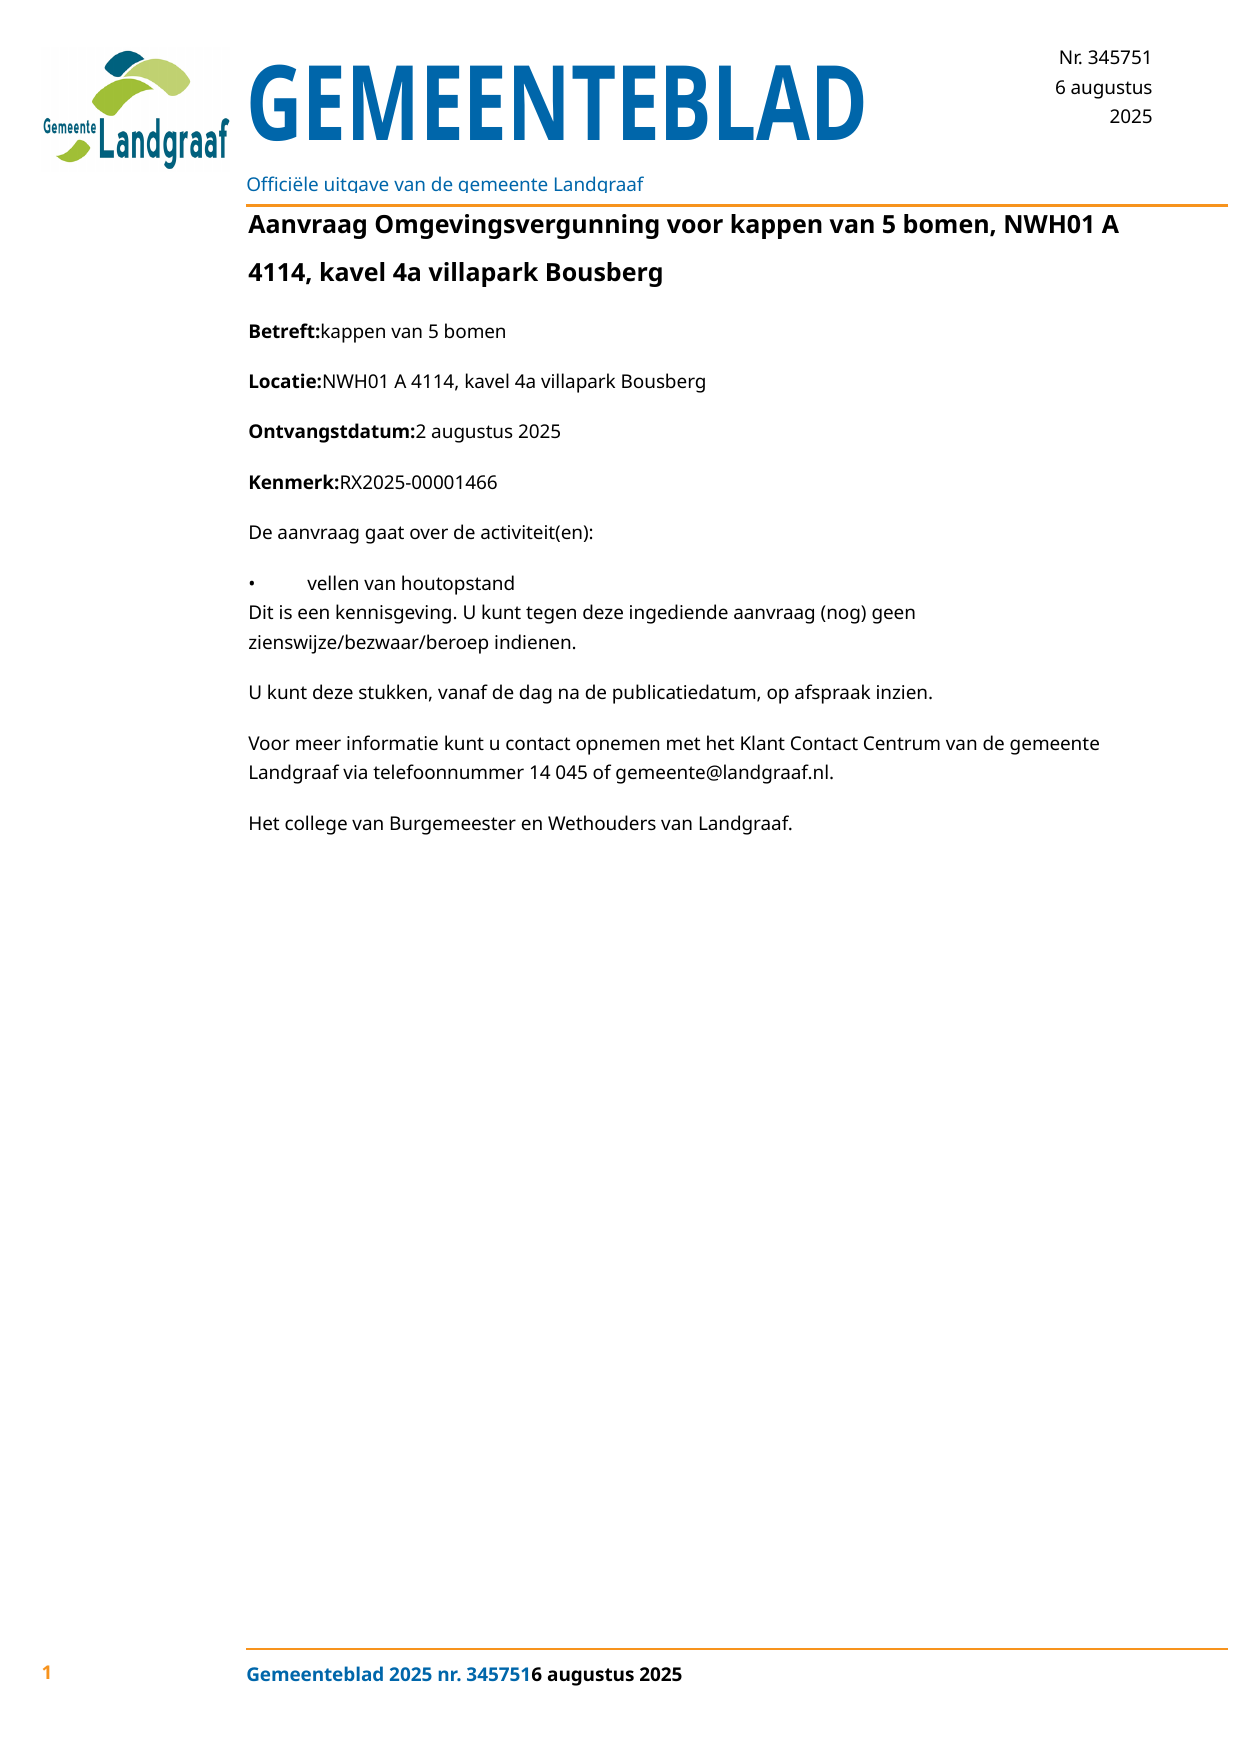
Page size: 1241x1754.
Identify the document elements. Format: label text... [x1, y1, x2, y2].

picture [41, 47, 231, 172]
text Het college van Burgemeester en Wethouders van Landgraaf. [248, 810, 1152, 836]
text U kunt deze stukken, vanaf de dag na de publicatiedatum, op afspraak inzien. [248, 679, 1152, 705]
text Locatie:NWH01 A 4114, kavel 4a villapark Bousberg [248, 368, 1152, 394]
text De aanvraag gaat over de activiteit(en): [248, 519, 1152, 545]
text Ontvangstdatum:2 augustus 2025 [248, 419, 1152, 444]
text Kenmerk:RX2025-00001466 [248, 469, 1152, 495]
text Voor meer informatie kunt u contact opnemen met het Klant Contact Centrum van de gemeente Landgraaf via telefoonnummer 14 045 of gemeente@landgraaf.nl. [248, 730, 1152, 785]
text Betreft:kappen van 5 bomen [248, 318, 1152, 344]
list vellen van houtopstand [248, 570, 1152, 596]
text Aanvraag Omgevingsvergunning voor kappen van 5 bomen, NWH01 A 4114, kavel 4a villapark Bousberg [248, 207, 1152, 288]
text Dit is een kennisgeving. U kunt tegen deze ingediende aanvraag (nog) geen zienswijze/bezwaar/beroep indienen. [248, 599, 1152, 655]
